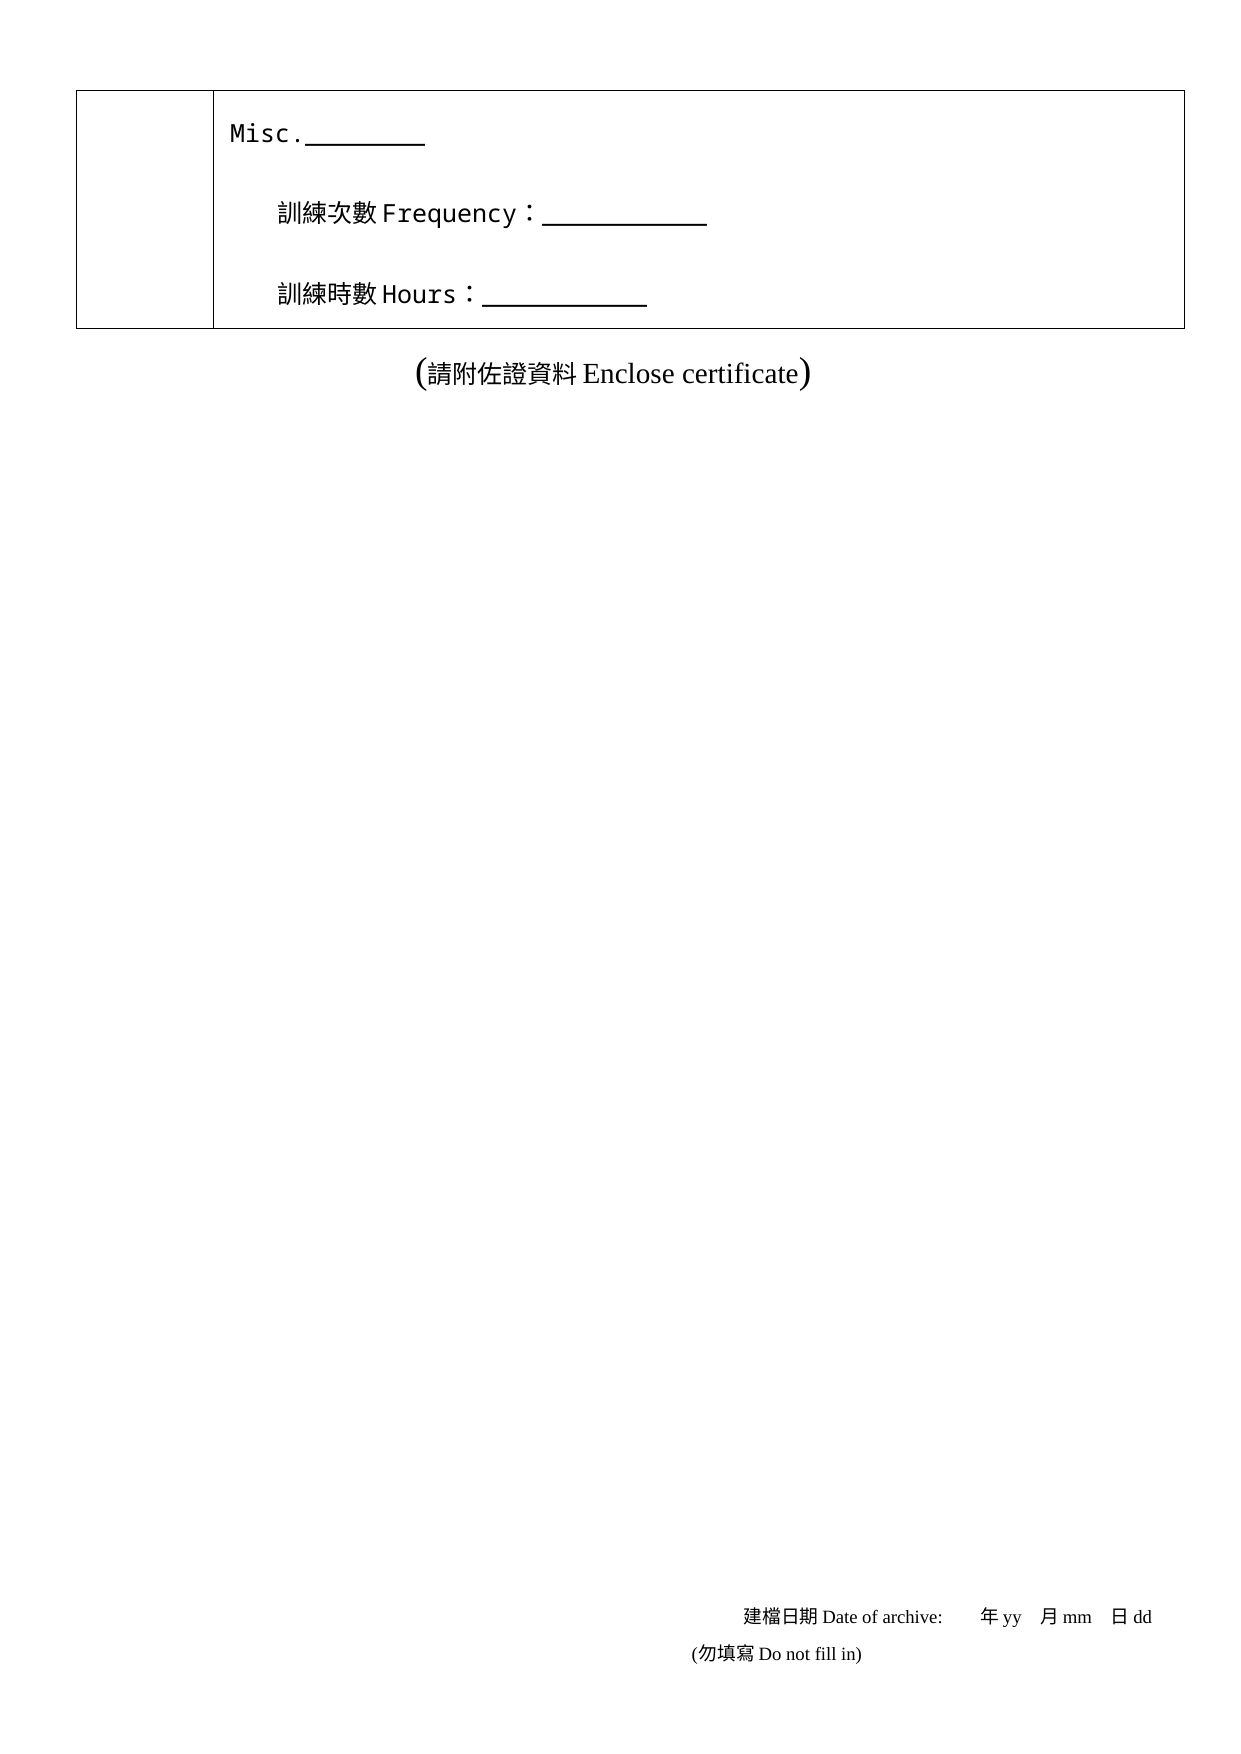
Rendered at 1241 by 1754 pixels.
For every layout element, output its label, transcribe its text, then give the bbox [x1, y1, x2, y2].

table_header [77, 91, 213, 328]
text (請附佐證資料Enclose certificate) [74, 329, 1152, 391]
table_cell Misc.________ 訓練次數Frequency：___________ 訓練時數Hours：___________ [214, 91, 1184, 328]
